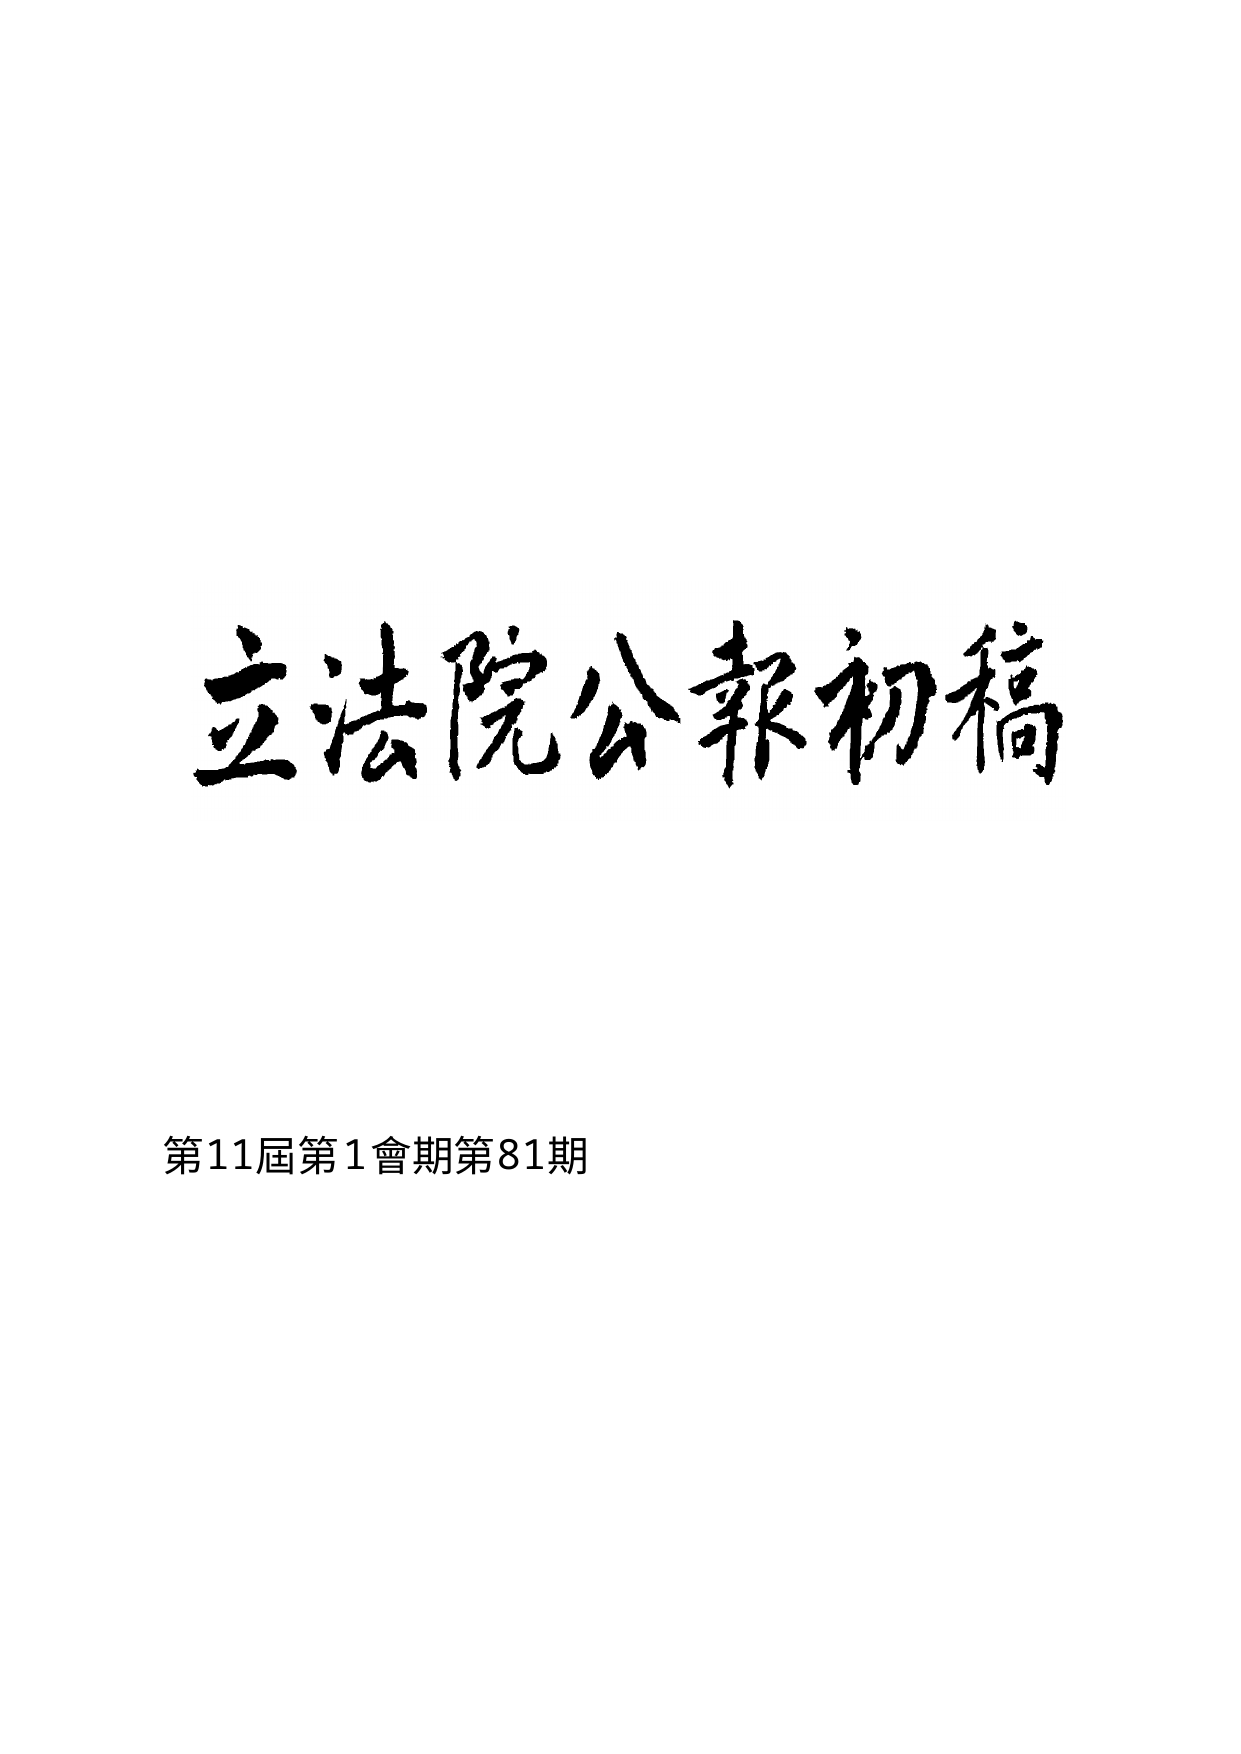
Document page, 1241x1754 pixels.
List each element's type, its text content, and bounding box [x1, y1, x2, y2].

table_header 第11屆第1會期第81期 [151, 1089, 617, 1234]
table_header [151, 406, 1098, 902]
